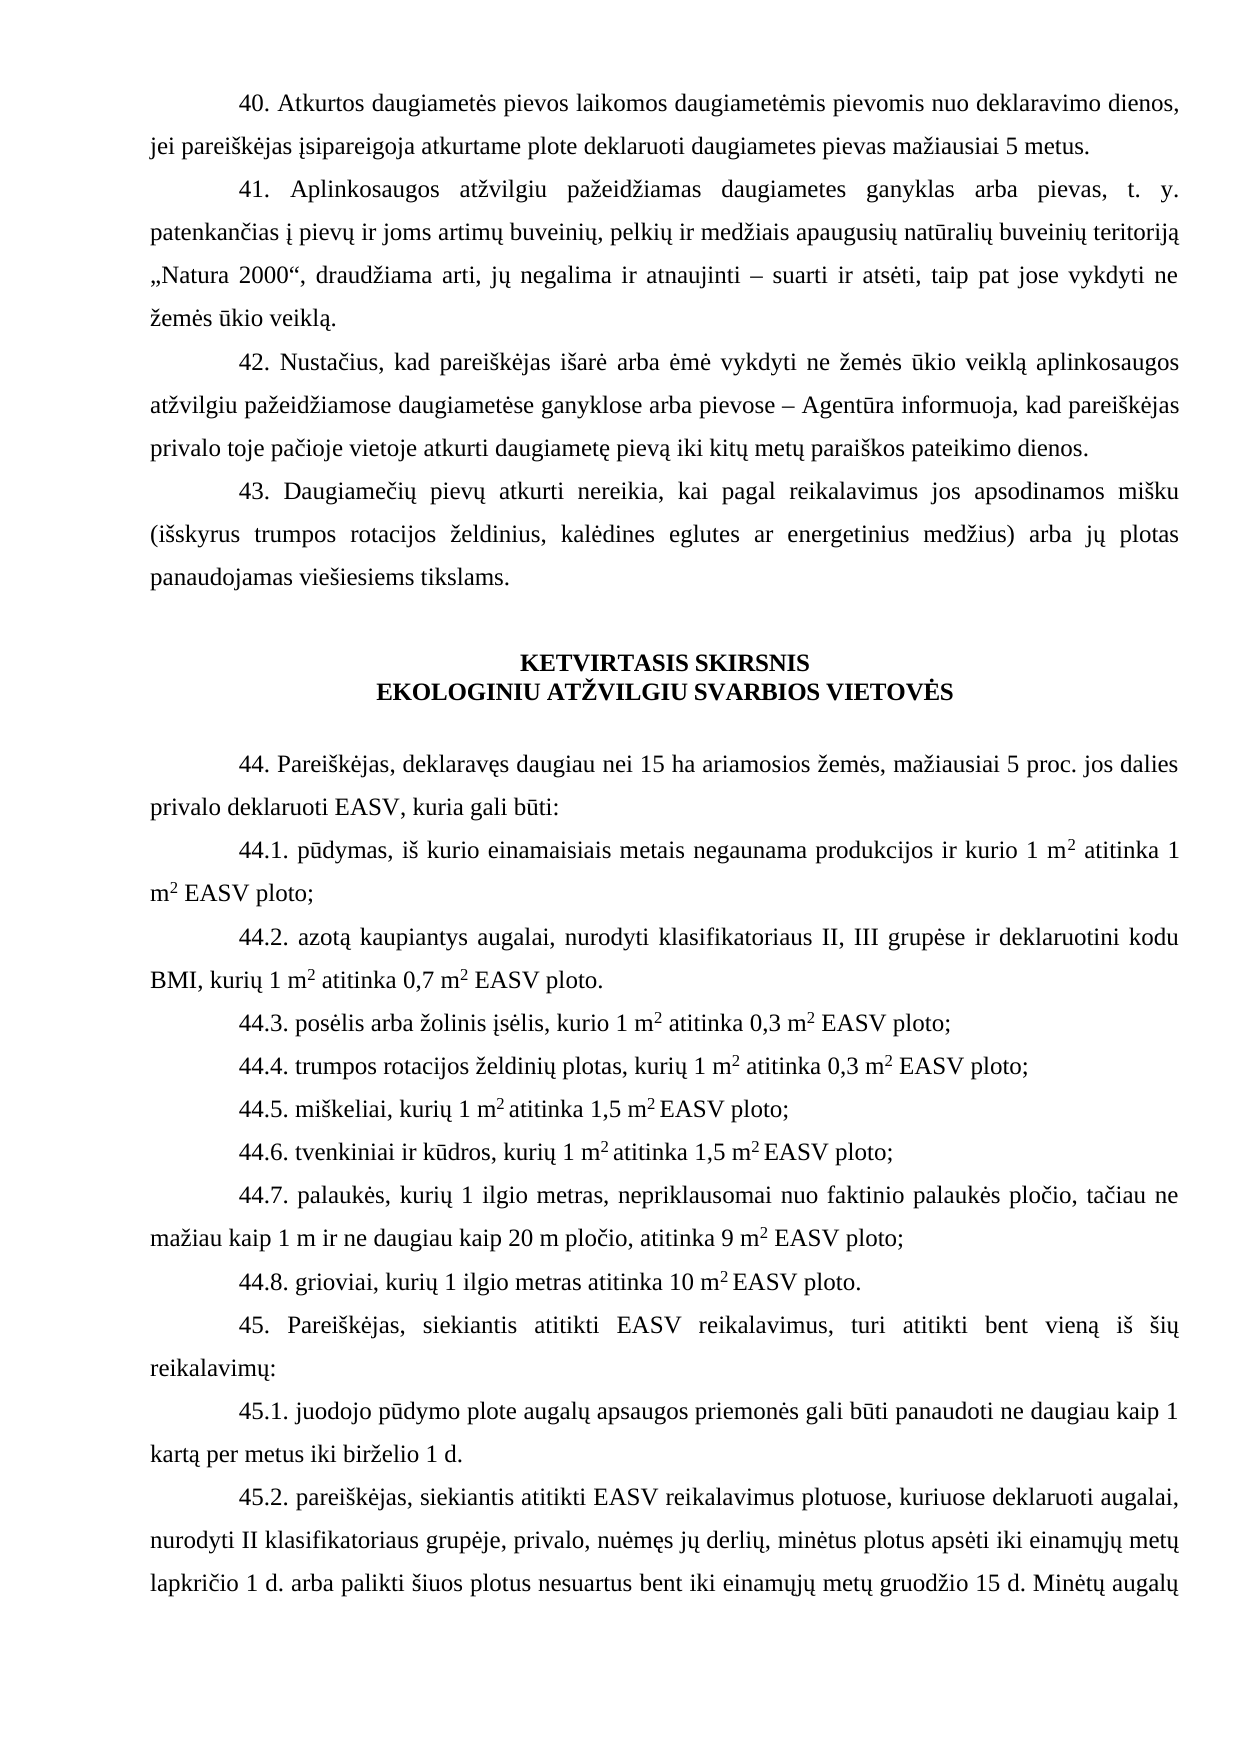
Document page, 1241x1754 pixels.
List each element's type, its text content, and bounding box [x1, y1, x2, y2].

text 44.5. miškeliai, kurių 1 m2 atitinka 1,5 m2 EASV ploto; [150, 1094, 1180, 1123]
text 45. Pareiškėjas, siekiantis atitikti EASV reikalavimus, turi atitikti bent vieną iš šių reikalavimų: [150, 1310, 1180, 1382]
text 42. Nustačius, kad pareiškėjas išarė arba ėmė vykdyti ne žemės ūkio veiklą aplinkosaugos atžvilgiu pažeidžiamose daugiametėse ganyklose arba pievose – Agentūra informuoja, kad pareiškėjas privalo toje pačioje vietoje atkurti daugiametę pievą iki kitų metų paraiškos pateikimo dienos. [150, 347, 1180, 462]
text 44.7. palaukės, kurių 1 ilgio metras, nepriklausomai nuo faktinio palaukės pločio, tačiau ne mažiau kaip 1 m ir ne daugiau kaip 20 m pločio, atitinka 9 m2 EASV ploto; [150, 1180, 1180, 1252]
text 43. Daugiamečių pievų atkurti nereikia, kai pagal reikalavimus jos apsodinamos mišku (išskyrus trumpos rotacijos želdinius, kalėdines eglutes ar energetinius medžius) arba jų plotas panaudojamas viešiesiems tikslams. [150, 476, 1180, 591]
text 44.2. azotą kaupiantys augalai, nurodyti klasifikatoriaus II, III grupėse ir deklaruotini kodu BMI, kurių 1 m2 atitinka 0,7 m2 EASV ploto. [150, 922, 1180, 993]
text 41. Aplinkosaugos atžvilgiu pažeidžiamas daugiametes ganyklas arba pievas, t. y. patenkančias į pievų ir joms artimų buveinių, pelkių ir medžiais apaugusių natūralių buveinių teritoriją „Natura 2000“, draudžiama arti, jų negalima ir atnaujinti – suarti ir atsėti, taip pat jose vykdyti ne žemės ūkio veiklą. [150, 174, 1180, 332]
text 44.6. tvenkiniai ir kūdros, kurių 1 m2 atitinka 1,5 m2 EASV ploto; [150, 1137, 1180, 1166]
text 44. Pareiškėjas, deklaravęs daugiau nei 15 ha ariamosios žemės, mažiausiai 5 proc. jos dalies privalo deklaruoti EASV, kuria gali būti: [150, 749, 1180, 821]
text 45.1. juodojo pūdymo plote augalų apsaugos priemonės gali būti panaudoti ne daugiau kaip 1 kartą per metus iki birželio 1 d. [150, 1396, 1180, 1468]
text 40. Atkurtos daugiametės pievos laikomos daugiametėmis pievomis nuo deklaravimo dienos, jei pareiškėjas įsipareigoja atkurtame plote deklaruoti daugiametes pievas mažiausiai 5 metus. [150, 88, 1180, 160]
text 44.3. posėlis arba žolinis įsėlis, kurio 1 m2 atitinka 0,3 m2 EASV ploto; [150, 1008, 1180, 1037]
text KETVIRTASIS SKIRSNIS [150, 648, 1180, 677]
text 44.8. grioviai, kurių 1 ilgio metras atitinka 10 m2 EASV ploto. [150, 1267, 1180, 1295]
text 44.4. trumpos rotacijos želdinių plotas, kurių 1 m2 atitinka 0,3 m2 EASV ploto; [150, 1051, 1180, 1080]
text EKOLOGINIU ATŽVILGIU SVARBIOS VIETOVĖS [150, 677, 1180, 706]
text 45.2. pareiškėjas, siekiantis atitikti EASV reikalavimus plotuose, kuriuose deklaruoti augalai, nurodyti II klasifikatoriaus grupėje, privalo, nuėmęs jų derlių, minėtus plotus apsėti iki einamųjų metų lapkričio 1 d. arba palikti šiuos plotus nesuartus bent iki einamųjų metų gruodžio 15 d. Minėtų augalų [150, 1482, 1180, 1597]
text 44.1. pūdymas, iš kurio einamaisiais metais negaunama produkcijos ir kurio 1 m2 atitinka 1 m2 EASV ploto; [150, 835, 1180, 907]
